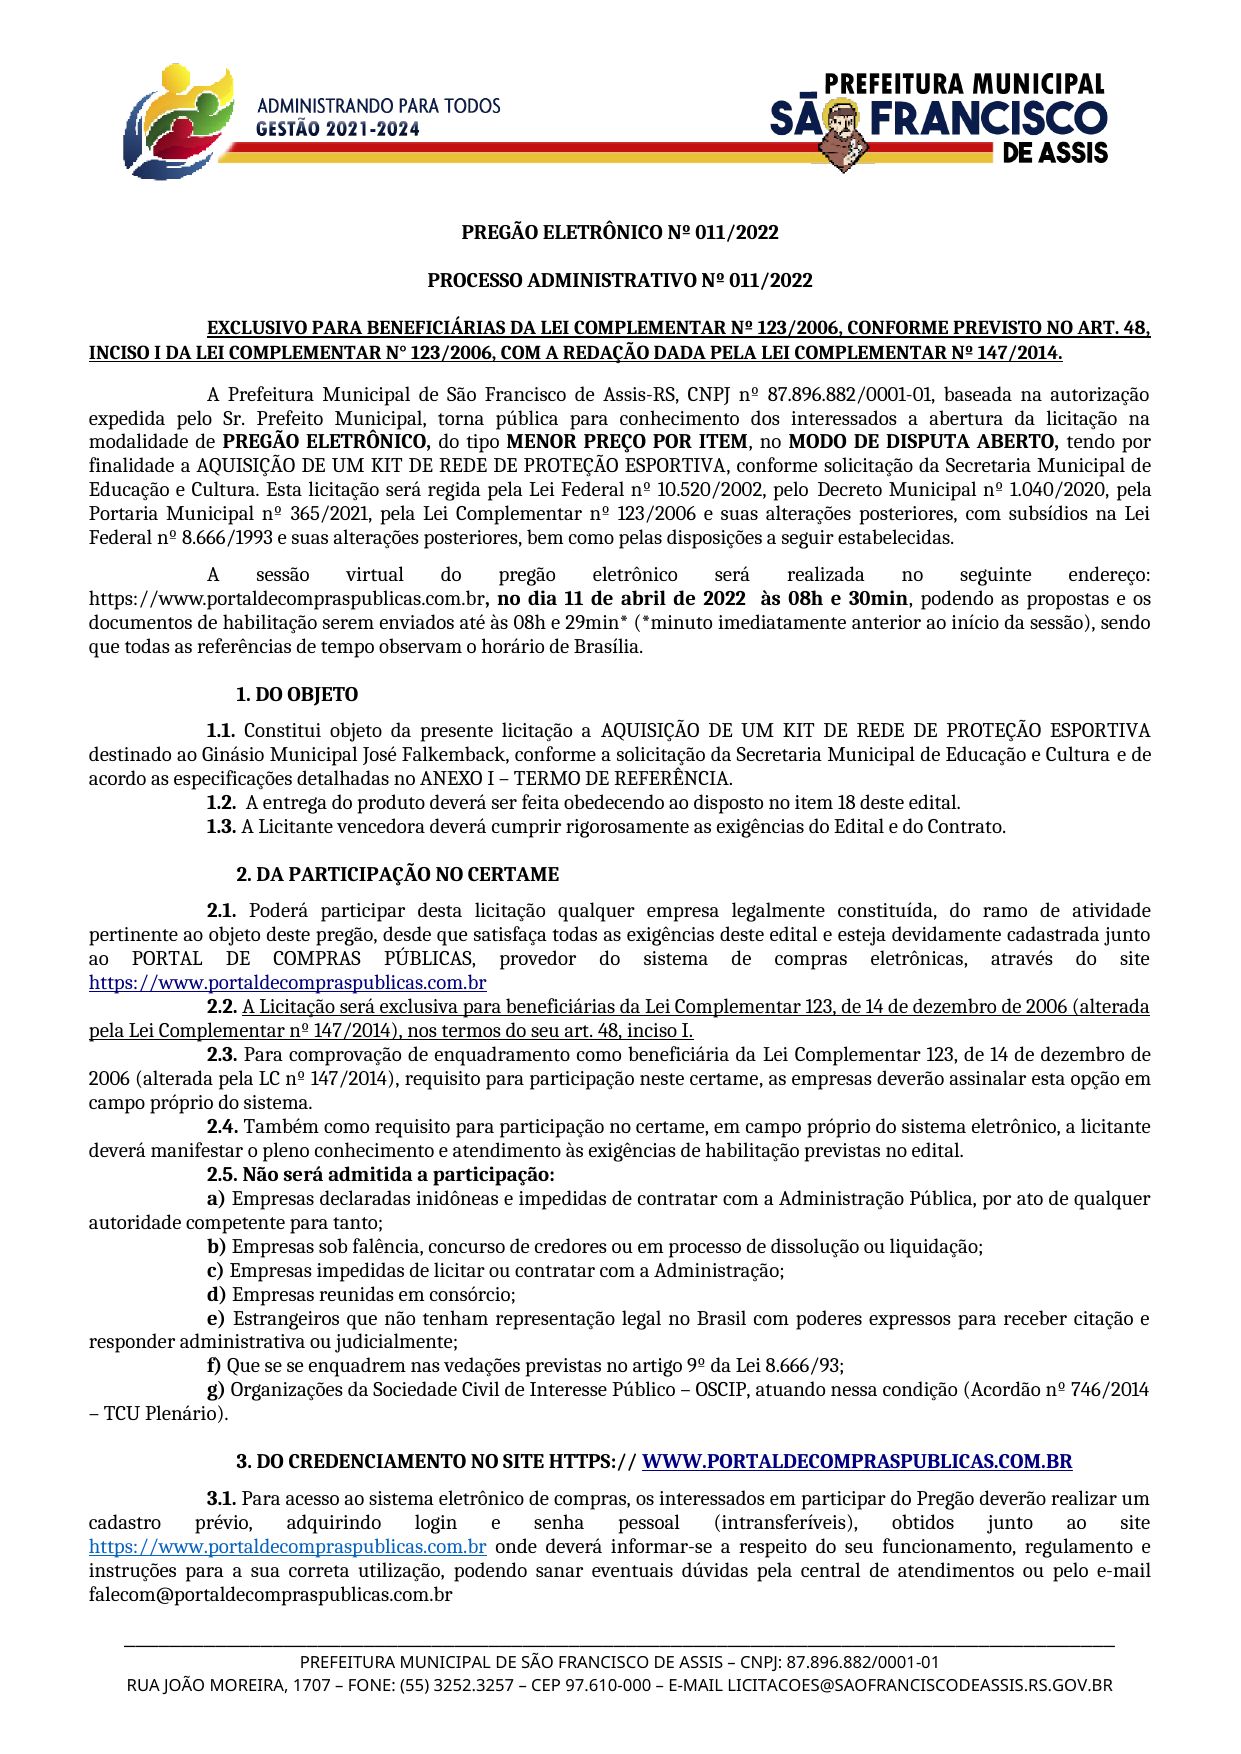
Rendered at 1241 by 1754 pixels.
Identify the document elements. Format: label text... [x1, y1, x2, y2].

text 2.1. Poderá participar desta licitação qualquer empresa legalmente constituída, do ramo de atividade pertinente ao objeto deste pregão, desde que satisfaça todas as exigências deste edital e esteja devidamente cadastrada junto ao PORTAL DE COMPRAS PÚBLICAS, provedor do sistema de compras eletrônicas, através do site https://www.portaldecompraspublicas.com.br [89, 899, 1152, 995]
text a) Empresas declaradas inidôneas e impedidas de contratar com a Administração Pública, por ato de qualquer autoridade competente para tanto; [89, 1186, 1152, 1234]
text 2.4. Também como requisito para participação no certame, em campo próprio do sistema eletrônico, a licitante deverá manifestar o pleno conhecimento e atendimento às exigências de habilitação previstas no edital. [89, 1114, 1152, 1162]
text A sessão virtual do pregão eletrônico será realizada no seguinte endereço: https://www.portaldecompraspublicas.com.br, no dia 11 de abril de 2022 às 08h e 30min, podendo as propostas e os documentos de habilitação serem enviados até às 08h e 29min* (*minuto imediatamente anterior ao início da sessão), sendo que todas as referências de tempo observam o horário de Brasília. [89, 562, 1152, 658]
text 2.5. Não será admitida a participação: [89, 1162, 1152, 1186]
text c) Empresas impedidas de licitar ou contratar com a Administração; [89, 1258, 1211, 1282]
text f) Que se se enquadrem nas vedações previstas no artigo 9º da Lei 8.666/93; [89, 1354, 1152, 1378]
text PREGÃO ELETRÔNICO Nº 011/2022 [89, 221, 1152, 245]
text e) Estrangeiros que não tenham representação legal no Brasil com poderes expressos para receber citação e responder administrativa ou judicialmente; [89, 1306, 1152, 1354]
text 1.1. Constitui objeto da presente licitação a Aquisição de um Kit de Rede de Proteção Esportiva destinado ao Ginásio Municipal José Falkemback, conforme a solicitação da Secretaria Municipal de Educação e Cultura e de acordo as especificações detalhadas no ANEXO I – TERMO DE REFERÊNCIA. [89, 719, 1152, 791]
text 3.1. Para acesso ao sistema eletrônico de compras, os interessados em participar do Pregão deverão realizar um cadastro prévio, adquirindo login e senha pessoal (intransferíveis), obtidos junto ao site https://www.portaldecompraspublicas.com.br onde deverá informar-se a respeito do seu funcionamento, regulamento e instruções para a sua correta utilização, podendo sanar eventuais dúvidas pela central de atendimentos ou pelo e-mail falecom@portaldecompraspublicas.com.br [89, 1486, 1152, 1606]
text 2. DA PARTICIPAÇÃO NO CERTAME [89, 862, 1152, 886]
text b) Empresas sob falência, concurso de credores ou em processo de dissolução ou liquidação; [89, 1234, 1152, 1258]
text EXCLUSIVO PARA BENEFICIÁRIAS DA LEI COMPLEMENTAR Nº 123/2006, CONFORME PREVISTO NO ART. 48, INCISO I DA LEI COMPLEMENTAR N° 123/2006, COM A REDAÇÃO DADA PELA Lei Complementar nº 147/2014. [89, 317, 1152, 364]
text d) Empresas reunidas em consórcio; [89, 1282, 1152, 1306]
text 3. DO CREDENCIAMENTO NO SITE HTTPS:// WWW.PORTALDECOMPRASPUBLICAS.COM.BR [89, 1450, 1152, 1474]
text g) Organizações da Sociedade Civil de Interesse Público – OSCIP, atuando nessa condição (Acordão nº 746/2014 – TCU Plenário). [89, 1378, 1152, 1426]
text 1. DO OBJETO [89, 682, 1152, 706]
text 1.2. A entrega do produto deverá ser feita obedecendo ao disposto no item 18 deste edital. [89, 791, 1152, 814]
text 1.3. A Licitante vencedora deverá cumprir rigorosamente as exigências do Edital e do Contrato. [89, 814, 1152, 838]
text PROCESSO ADMINISTRATIVO Nº 011/2022 [89, 269, 1152, 293]
text 2.3. Para comprovação de enquadramento como beneficiária da Lei Complementar 123, de 14 de dezembro de 2006 (alterada pela LC nº 147/2014), requisito para participação neste certame, as empresas deverão assinalar esta opção em campo próprio do sistema. [89, 1043, 1152, 1114]
text 2.2. A Licitação será exclusiva para beneficiárias da Lei Complementar 123, de 14 de dezembro de 2006 (alterada pela Lei Complementar nº 147/2014), nos termos do seu art. 48, inciso I. [89, 995, 1152, 1043]
text A Prefeitura Municipal de São Francisco de Assis-RS, CNPJ nº 87.896.882/0001-01, baseada na autorização expedida pelo Sr. Prefeito Municipal, torna pública para conhecimento dos interessados a abertura da licitação na modalidade de PREGÃO ELETRÔNICO, do tipo MENOR PREÇO POR ITEM, no MODO DE DISPUTA ABERTO, tendo por finalidade a Aquisição de um Kit de Rede de Proteção Esportiva, conforme solicitação da Secretaria Municipal de Educação e Cultura. Esta licitação será regida pela Lei Federal nº 10.520/2002, pelo Decreto Municipal nº 1.040/2020, pela Portaria Municipal nº 365/2021, pela Lei Complementar nº 123/2006 e suas alterações posteriores, com subsídios na Lei Federal nº 8.666/1993 e suas alterações posteriores, bem como pelas disposições a seguir estabelecidas. [89, 382, 1152, 550]
